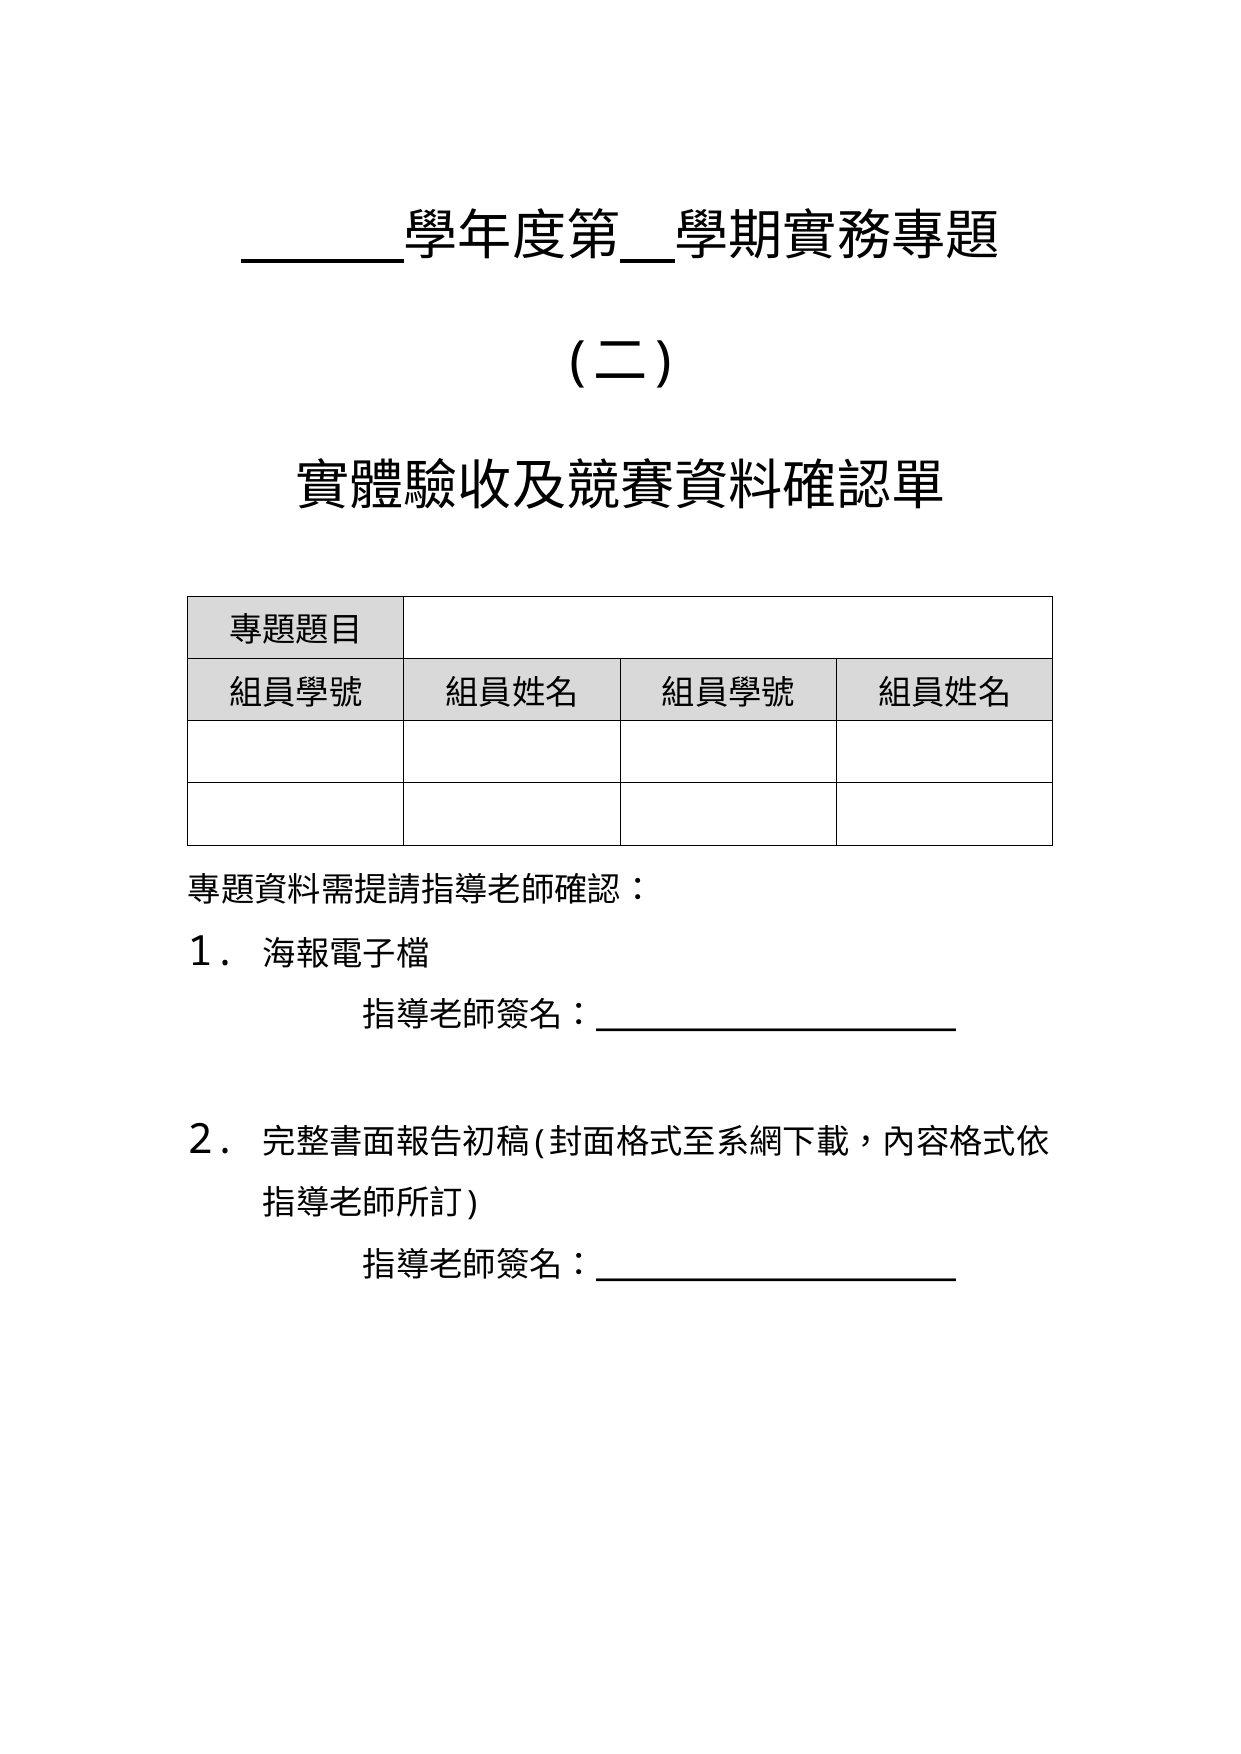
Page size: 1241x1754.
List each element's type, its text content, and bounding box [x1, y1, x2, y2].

text 指導老師簽名：__________________ [262, 1221, 1053, 1283]
table_cell 組員學號 [188, 659, 403, 720]
table_cell [404, 783, 620, 844]
text 專題資料需提請指導老師確認： [187, 846, 1053, 908]
table_header [404, 597, 1052, 658]
table_cell [621, 783, 836, 844]
table_cell [188, 721, 403, 782]
table_cell [837, 721, 1052, 782]
text 指導老師簽名：__________________ [262, 971, 1053, 1033]
text 學年度第 學期實務專題(二) [187, 158, 1053, 408]
list 海報電子檔 [187, 908, 1053, 971]
list 完整書面報告初稿(封面格式至系網下載，內容格式依指導老師所訂) [187, 1096, 1053, 1221]
table_cell [837, 783, 1052, 844]
table_header 專題題目 [188, 597, 403, 658]
table_cell [404, 721, 620, 782]
table_cell [188, 783, 403, 844]
text 實體驗收及競賽資料確認單 [187, 408, 1053, 533]
table_cell 組員姓名 [404, 659, 620, 720]
table_cell [621, 721, 836, 782]
table_cell 組員學號 [621, 659, 836, 720]
table_cell 組員姓名 [837, 659, 1052, 720]
